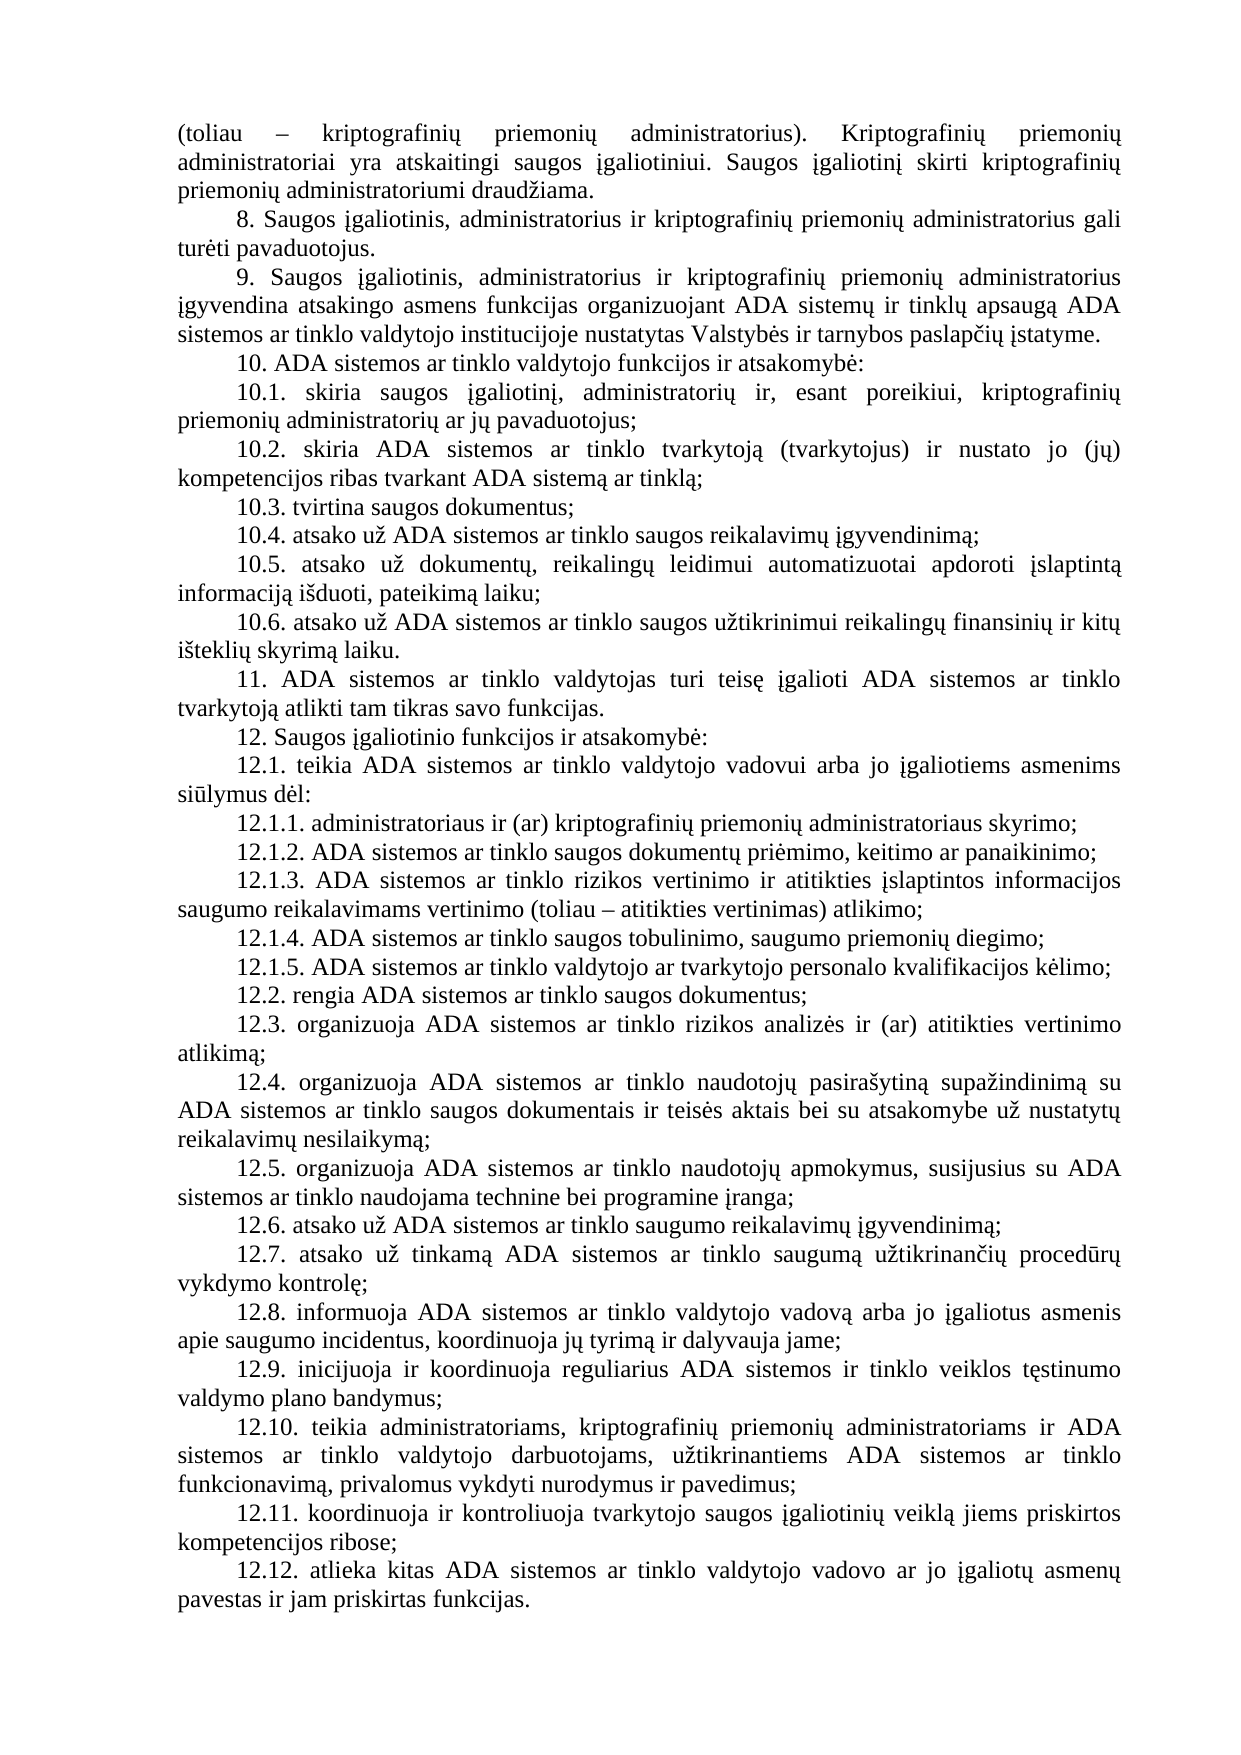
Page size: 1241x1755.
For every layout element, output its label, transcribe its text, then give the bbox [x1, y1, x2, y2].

text 10.2. skiria ADA sistemos ar tinklo tvarkytoją (tvarkytojus) ir nustato jo (jų) kompetencijos ribas tvarkant ADA sistemą ar tinklą; [177, 434, 1122, 492]
text 12.9. inicijuoja ir koordinuoja reguliarius ADA sistemos ir tinklo veiklos tęstinumo valdymo plano bandymus; [177, 1354, 1122, 1412]
text 12.10. teikia administratoriams, kriptografinių priemonių administratoriams ir ADA sistemos ar tinklo valdytojo darbuotojams, užtikrinantiems ADA sistemos ar tinklo funkcionavimą, privalomus vykdyti nurodymus ir pavedimus; [177, 1412, 1122, 1498]
text 12.1.1. administratoriaus ir (ar) kriptografinių priemonių administratoriaus skyrimo; [177, 808, 1122, 837]
text 10.3. tvirtina saugos dokumentus; [177, 492, 1122, 521]
text 12.1.4. ADA sistemos ar tinklo saugos tobulinimo, saugumo priemonių diegimo; [177, 923, 1122, 952]
text 10.1. skiria saugos įgaliotinį, administratorių ir, esant poreikiui, kriptografinių priemonių administratorių ar jų pavaduotojus; [177, 377, 1122, 434]
text 12.1.2. ADA sistemos ar tinklo saugos dokumentų priėmimo, keitimo ar panaikinimo; [177, 837, 1122, 866]
text 12.6. atsako už ADA sistemos ar tinklo saugumo reikalavimų įgyvendinimą; [177, 1211, 1122, 1239]
text 10. ADA sistemos ar tinklo valdytojo funkcijos ir atsakomybė: [177, 348, 1122, 377]
text 11. ADA sistemos ar tinklo valdytojas turi teisę įgalioti ADA sistemos ar tinklo tvarkytoją atlikti tam tikras savo funkcijas. [177, 664, 1122, 722]
text 12.2. rengia ADA sistemos ar tinklo saugos dokumentus; [177, 981, 1122, 1009]
text 9. Saugos įgaliotinis, administratorius ir kriptografinių priemonių administratorius įgyvendina atsakingo asmens funkcijas organizuojant ADA sistemų ir tinklų apsaugą ADA sistemos ar tinklo valdytojo institucijoje nustatytas Valstybės ir tarnybos paslapčių įstatyme. [177, 262, 1122, 348]
text 12.1.3. ADA sistemos ar tinklo rizikos vertinimo ir atitikties įslaptintos informacijos saugumo reikalavimams vertinimo (toliau – atitikties vertinimas) atlikimo; [177, 866, 1122, 923]
text 12.5. organizuoja ADA sistemos ar tinklo naudotojų apmokymus, susijusius su ADA sistemos ar tinklo naudojama technine bei programine įranga; [177, 1153, 1122, 1211]
text 10.6. atsako už ADA sistemos ar tinklo saugos užtikrinimui reikalingų finansinių ir kitų išteklių skyrimą laiku. [177, 607, 1122, 664]
text 12.7. atsako už tinkamą ADA sistemos ar tinklo saugumą užtikrinančių procedūrų vykdymo kontrolę; [177, 1239, 1122, 1297]
text 12.1. teikia ADA sistemos ar tinklo valdytojo vadovui arba jo įgaliotiems asmenims siūlymus dėl: [177, 751, 1122, 808]
text 8. Saugos įgaliotinis, administratorius ir kriptografinių priemonių administratorius gali turėti pavaduotojus. [177, 204, 1122, 262]
text 12.8. informuoja ADA sistemos ar tinklo valdytojo vadovą arba jo įgaliotus asmenis apie saugumo incidentus, koordinuoja jų tyrimą ir dalyvauja jame; [177, 1297, 1122, 1354]
text (toliau – kriptografinių priemonių administratorius). Kriptografinių priemonių administratoriai yra atskaitingi saugos įgaliotiniui. Saugos įgaliotinį skirti kriptografinių priemonių administratoriumi draudžiama. [177, 118, 1122, 204]
text 10.5. atsako už dokumentų, reikalingų leidimui automatizuotai apdoroti įslaptintą informaciją išduoti, pateikimą laiku; [177, 549, 1122, 607]
text 12.3. organizuoja ADA sistemos ar tinklo rizikos analizės ir (ar) atitikties vertinimo atlikimą; [177, 1009, 1122, 1067]
text 12.1.5. ADA sistemos ar tinklo valdytojo ar tvarkytojo personalo kvalifikacijos kėlimo; [177, 952, 1122, 981]
text 12.11. koordinuoja ir kontroliuoja tvarkytojo saugos įgaliotinių veiklą jiems priskirtos kompetencijos ribose; [177, 1498, 1122, 1556]
text 12.4. organizuoja ADA sistemos ar tinklo naudotojų pasirašytiną supažindinimą su ADA sistemos ar tinklo saugos dokumentais ir teisės aktais bei su atsakomybe už nustatytų reikalavimų nesilaikymą; [177, 1067, 1122, 1153]
text 10.4. atsako už ADA sistemos ar tinklo saugos reikalavimų įgyvendinimą; [177, 521, 1122, 549]
text 12. Saugos įgaliotinio funkcijos ir atsakomybė: [177, 722, 1122, 751]
text 12.12. atlieka kitas ADA sistemos ar tinklo valdytojo vadovo ar jo įgaliotų asmenų pavestas ir jam priskirtas funkcijas. [177, 1556, 1122, 1613]
